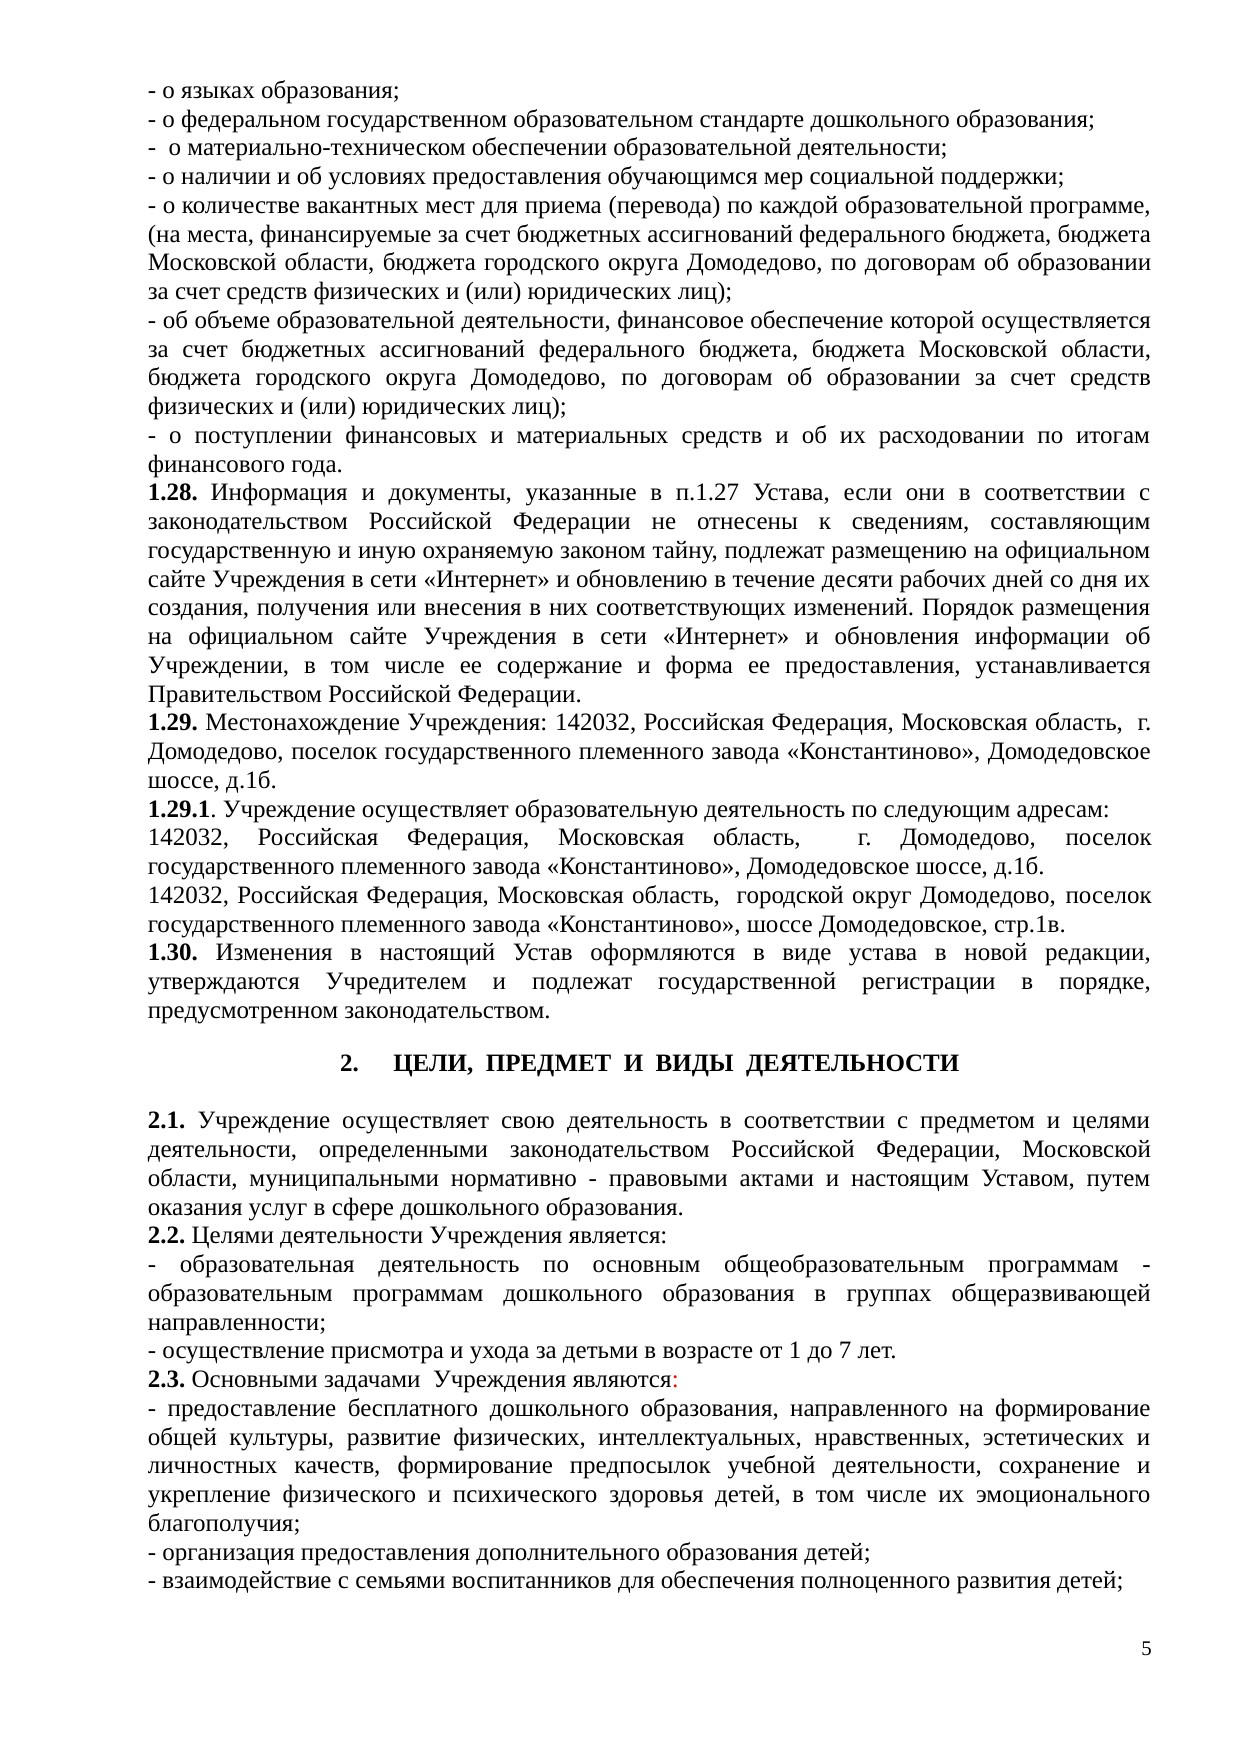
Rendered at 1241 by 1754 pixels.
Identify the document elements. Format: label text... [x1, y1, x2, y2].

text - о федеральном государственном образовательном стандарте дошкольного образования; [148, 104, 1152, 132]
text - о языках образования; [148, 75, 1152, 104]
text - о материально-техническом обеспечении образовательной деятельности; [148, 132, 1152, 161]
text 142032, Российская Федерация, Московская область, городской округ Домодедово, поселок государственного племенного завода «Константиново», шоссе Домодедовское, стр.1в. [148, 880, 1152, 937]
text - образовательная деятельность по основным общеобразовательным программам - образовательным программам дошкольного образования в группах общеразвивающей направленности; [148, 1249, 1152, 1335]
text - осуществление присмотра и ухода за детьми в возрасте от 1 до 7 лет. [148, 1335, 1152, 1364]
text 1.29. Местонахождение Учреждения: 142032, Российская Федерация, Московская область, г. Домодедово, поселок государственного племенного завода «Константиново», Домодедовское шоссе, д.1б. [148, 707, 1152, 794]
text 2.3. Основными задачами Учреждения являются: [148, 1364, 1152, 1393]
text - о поступлении финансовых и материальных средств и об их расходовании по итогам финансового года. [148, 420, 1152, 477]
text 1.28. Информация и документы, указанные в п.1.27 Устава, если они в соответствии с законодательством Российской Федерации не отнесены к сведениям, составляющим государственную и иную охраняемую законом тайну, подлежат размещению на официальном сайте Учреждения в сети «Интернет» и обновлению в течение десяти рабочих дней со дня их создания, получения или внесения в них соответствующих изменений. Порядок размещения на официальном сайте Учреждения в сети «Интернет» и обновления информации об Учреждении, в том числе ее содержание и форма ее предоставления, устанавливается Правительством Российской Федерации. [148, 477, 1152, 707]
text 1.30. Изменения в настоящий Устав оформляются в виде устава в новой редакции, утверждаются Учредителем и подлежат государственной регистрации в порядке, предусмотренном законодательством. [148, 937, 1152, 1024]
text - о наличии и об условиях предоставления обучающимся мер социальной поддержки; [148, 161, 1152, 190]
list ЦЕЛИ, ПРЕДМЕТ И ВИДЫ ДЕЯТЕЛЬНОСТИ [148, 1048, 1152, 1077]
text 142032, Российская Федерация, Московская область, г. Домодедово, поселок государственного племенного завода «Константиново», Домодедовское шоссе, д.1б. [148, 822, 1152, 880]
text - взаимодействие с семьями воспитанников для обеспечения полноценного развития детей; [148, 1565, 1152, 1594]
text - о количестве вакантных мест для приема (перевода) по каждой образовательной программе, (на места, финансируемые за счет бюджетных ассигнований федерального бюджета, бюджета Московской области, бюджета городского округа Домодедово, по договорам об образовании за счет средств физических и (или) юридических лиц); [148, 190, 1152, 305]
text - организация предоставления дополнительного образования детей; [148, 1537, 1152, 1565]
text 2.1. Учреждение осуществляет свою деятельность в соответствии с предметом и целями деятельности, определенными законодательством Российской Федерации, Московской области, муниципальными нормативно - правовыми актами и настоящим Уставом, путем оказания услуг в сфере дошкольного образования. [148, 1105, 1152, 1220]
text 1.29.1. Учреждение осуществляет образовательную деятельность по следующим адресам: [148, 794, 1152, 822]
text - об объеме образовательной деятельности, финансовое обеспечение которой осуществляется за счет бюджетных ассигнований федерального бюджета, бюджета Московской области, бюджета городского округа Домодедово, по договорам об образовании за счет средств физических и (или) юридических лиц); [148, 305, 1152, 420]
text 2.2. Целями деятельности Учреждения является: [148, 1220, 1152, 1249]
text - предоставление бесплатного дошкольного образования, направленного на формирование общей культуры, развитие физических, интеллектуальных, нравственных, эстетических и личностных качеств, формирование предпосылок учебной деятельности, сохранение и укрепление физического и психического здоровья детей, в том числе их эмоционального благополучия; [148, 1393, 1152, 1537]
